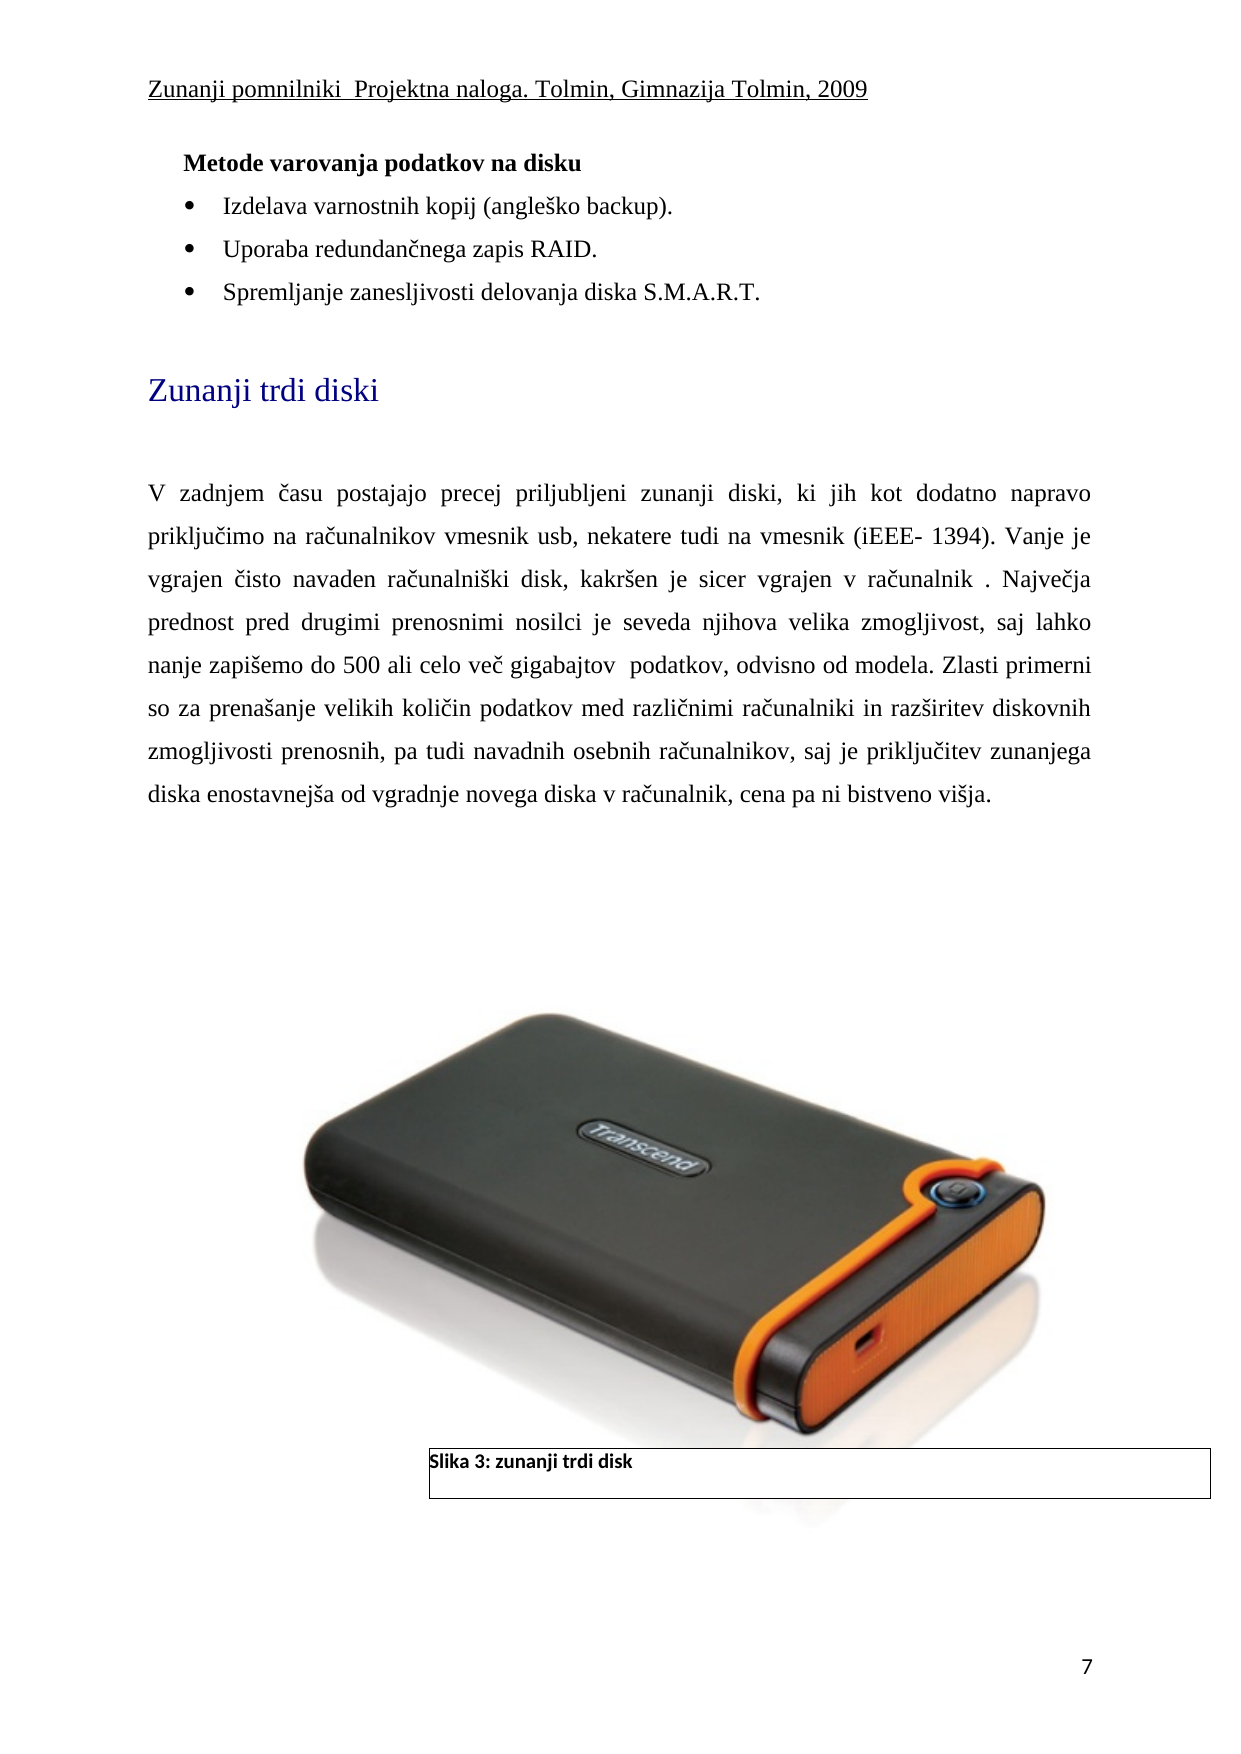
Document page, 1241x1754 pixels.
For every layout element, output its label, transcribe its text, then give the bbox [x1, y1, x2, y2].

subtitle Zunanji trdi diski [148, 370, 1092, 408]
text V zadnjem času postajajo precej priljubljeni zunanji diski, ki jih kot dodatno napravo priključimo na računalnikov vmesnik usb, nekatere tudi na vmesnik (iEEE- 1394). Vanje je vgrajen čisto navaden računalniški disk, kakršen je sicer vgrajen v računalnik . Največja prednost pred drugimi prenosnimi nosilci je seveda njihova velika zmogljivost, saj lahko nanje zapišemo do 500 ali celo več gigabajtov podatkov, odvisno od modela. Zlasti primerni so za prenašanje velikih količin podatkov med različnimi računalniki in razširitev diskovnih zmogljivosti prenosnih, pa tudi navadnih osebnih računalnikov, saj je priključitev zunanjega diska enostavnejša od vgradnje novega diska v računalnik, cena pa ni bistveno višja. [148, 478, 1092, 808]
list Izdelava varnostnih kopij (angleško backup). [185, 191, 1092, 219]
picture [278, 810, 1061, 1592]
list Uporaba redundančnega zapis RAID. [185, 234, 1092, 263]
list Spremljanje zanesljivosti delovanja diska S.M.A.R.T. [185, 277, 1092, 306]
text Slika 3: zunanji trdi disk [430, 1449, 1210, 1474]
text Metode varovanja podatkov na disku [183, 148, 1092, 176]
